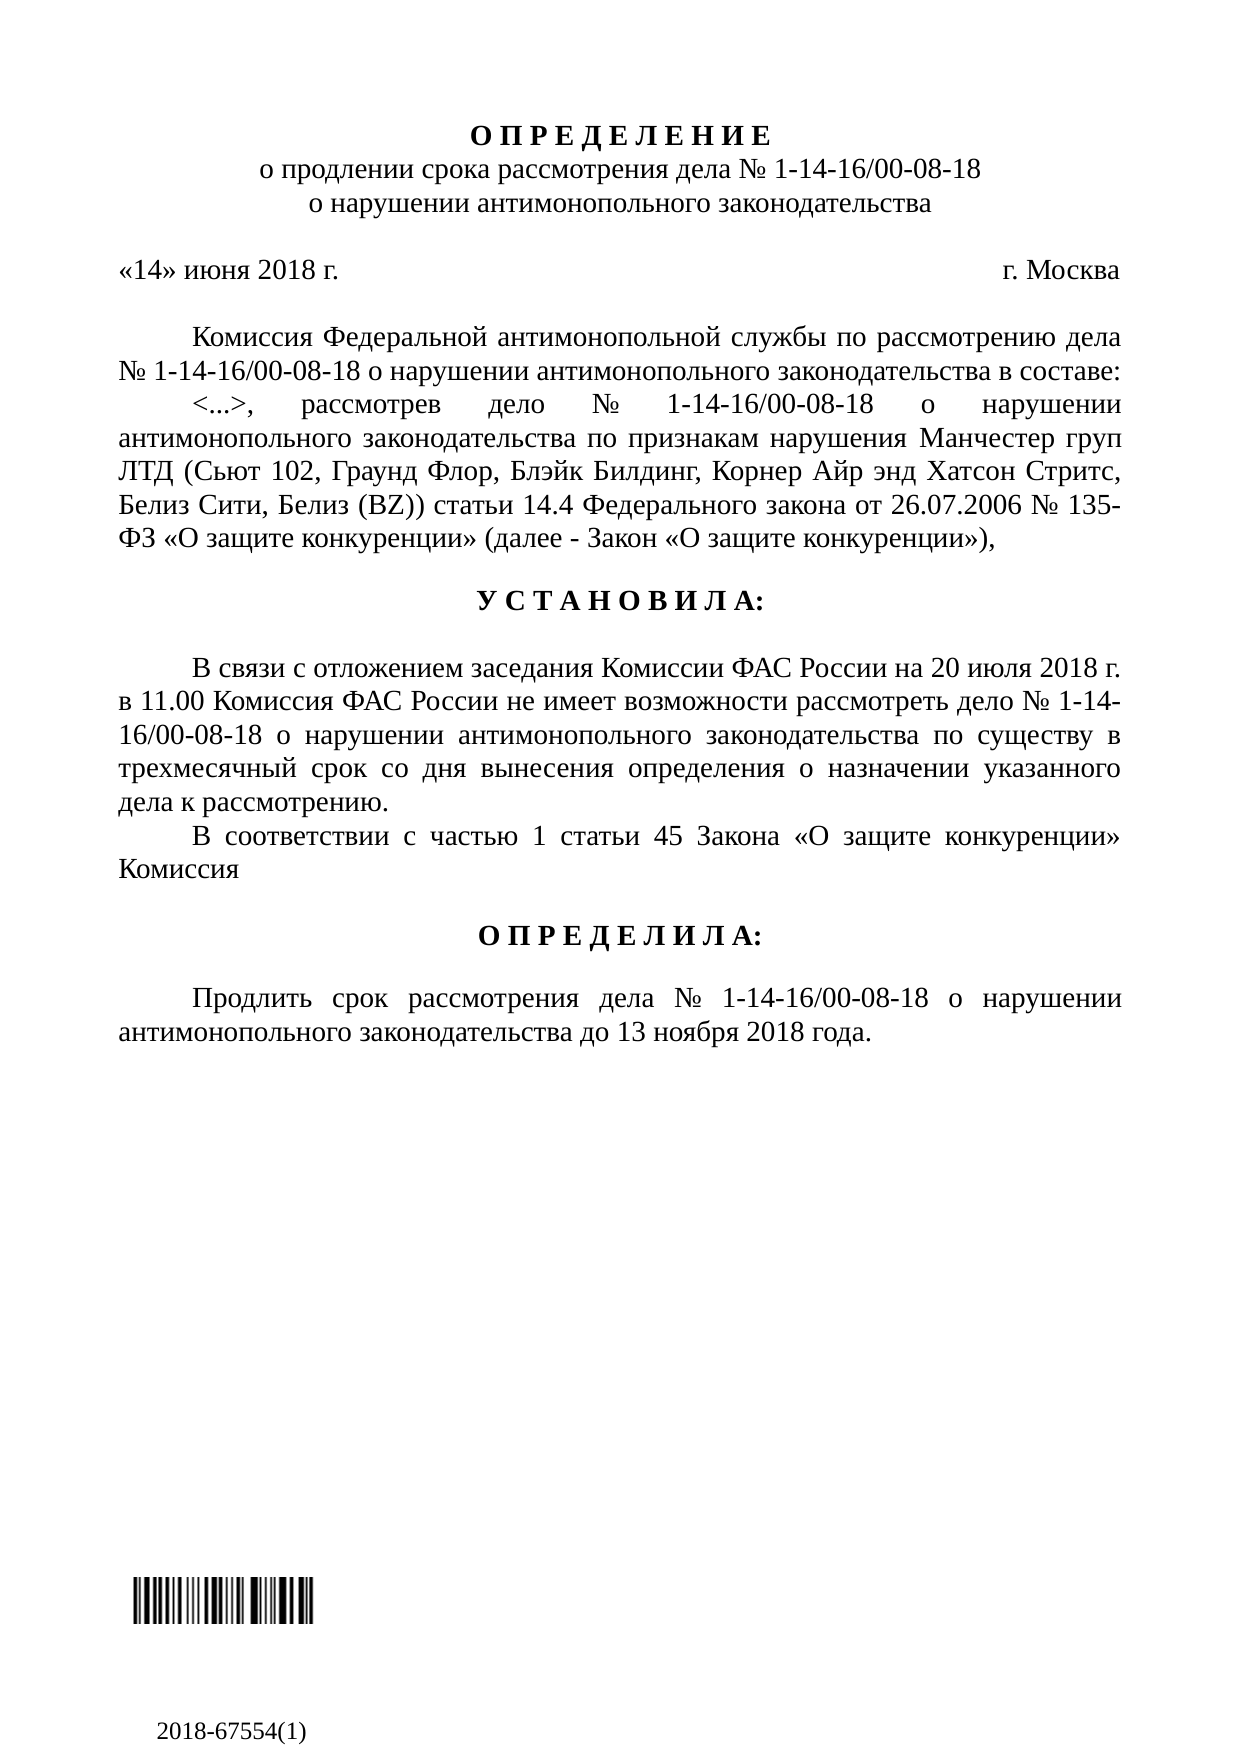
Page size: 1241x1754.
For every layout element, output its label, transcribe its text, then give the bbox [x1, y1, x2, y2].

text О П Р Е Д Е Л И Л А: [118, 918, 1122, 952]
text В связи с отложением заседания Комиссии ФАС России на 20 июля 2018 г. в 11.00 Комиссия ФАС России не имеет возможности рассмотреть дело № 1-14-16/00-08-18 о нарушении антимонопольного законодательства по существу в трехмесячный срок со дня вынесения определения о назначении указанного дела к рассмотрению. [118, 650, 1122, 818]
picture [118, 1577, 331, 1624]
text В соответствии с частью 1 статьи 45 Закона «О защите конкуренции» Комиссия [118, 818, 1122, 885]
subtitle О П Р Е Д Е Л Е Н И Е [118, 118, 1122, 152]
text У С Т А Н О В И Л А: [118, 583, 1122, 616]
text Комиссия Федеральной антимонопольной службы по рассмотрению дела № 1-14-16/00-08-18 о нарушении антимонопольного законодательства в составе: [118, 319, 1122, 386]
text Продлить срок рассмотрения дела № 1-14-16/00-08-18 о нарушении антимонопольного законодательства до 13 ноября 2018 года. [118, 981, 1122, 1048]
text <...>, рассмотрев дело № 1-14-16/00-08-18 о нарушении антимонопольного законодательства по признакам нарушения Манчестер груп ЛТД (Сьют 102, Граунд Флор, Блэйк Билдинг, Корнер Айр энд Хатсон Стритс, Белиз Сити, Белиз (BZ)) статьи 14.4 Федерального закона от 26.07.2006 № 135-ФЗ «О защите конкуренции» (далее - Закон «О защите конкуренции»), [118, 386, 1122, 554]
text о нарушении антимонопольного законодательства [118, 185, 1122, 219]
text «14» июня 2018 г. г. Москва [118, 252, 1122, 286]
text о продлении срока рассмотрения дела № 1-14-16/00-08-18 [118, 152, 1122, 185]
